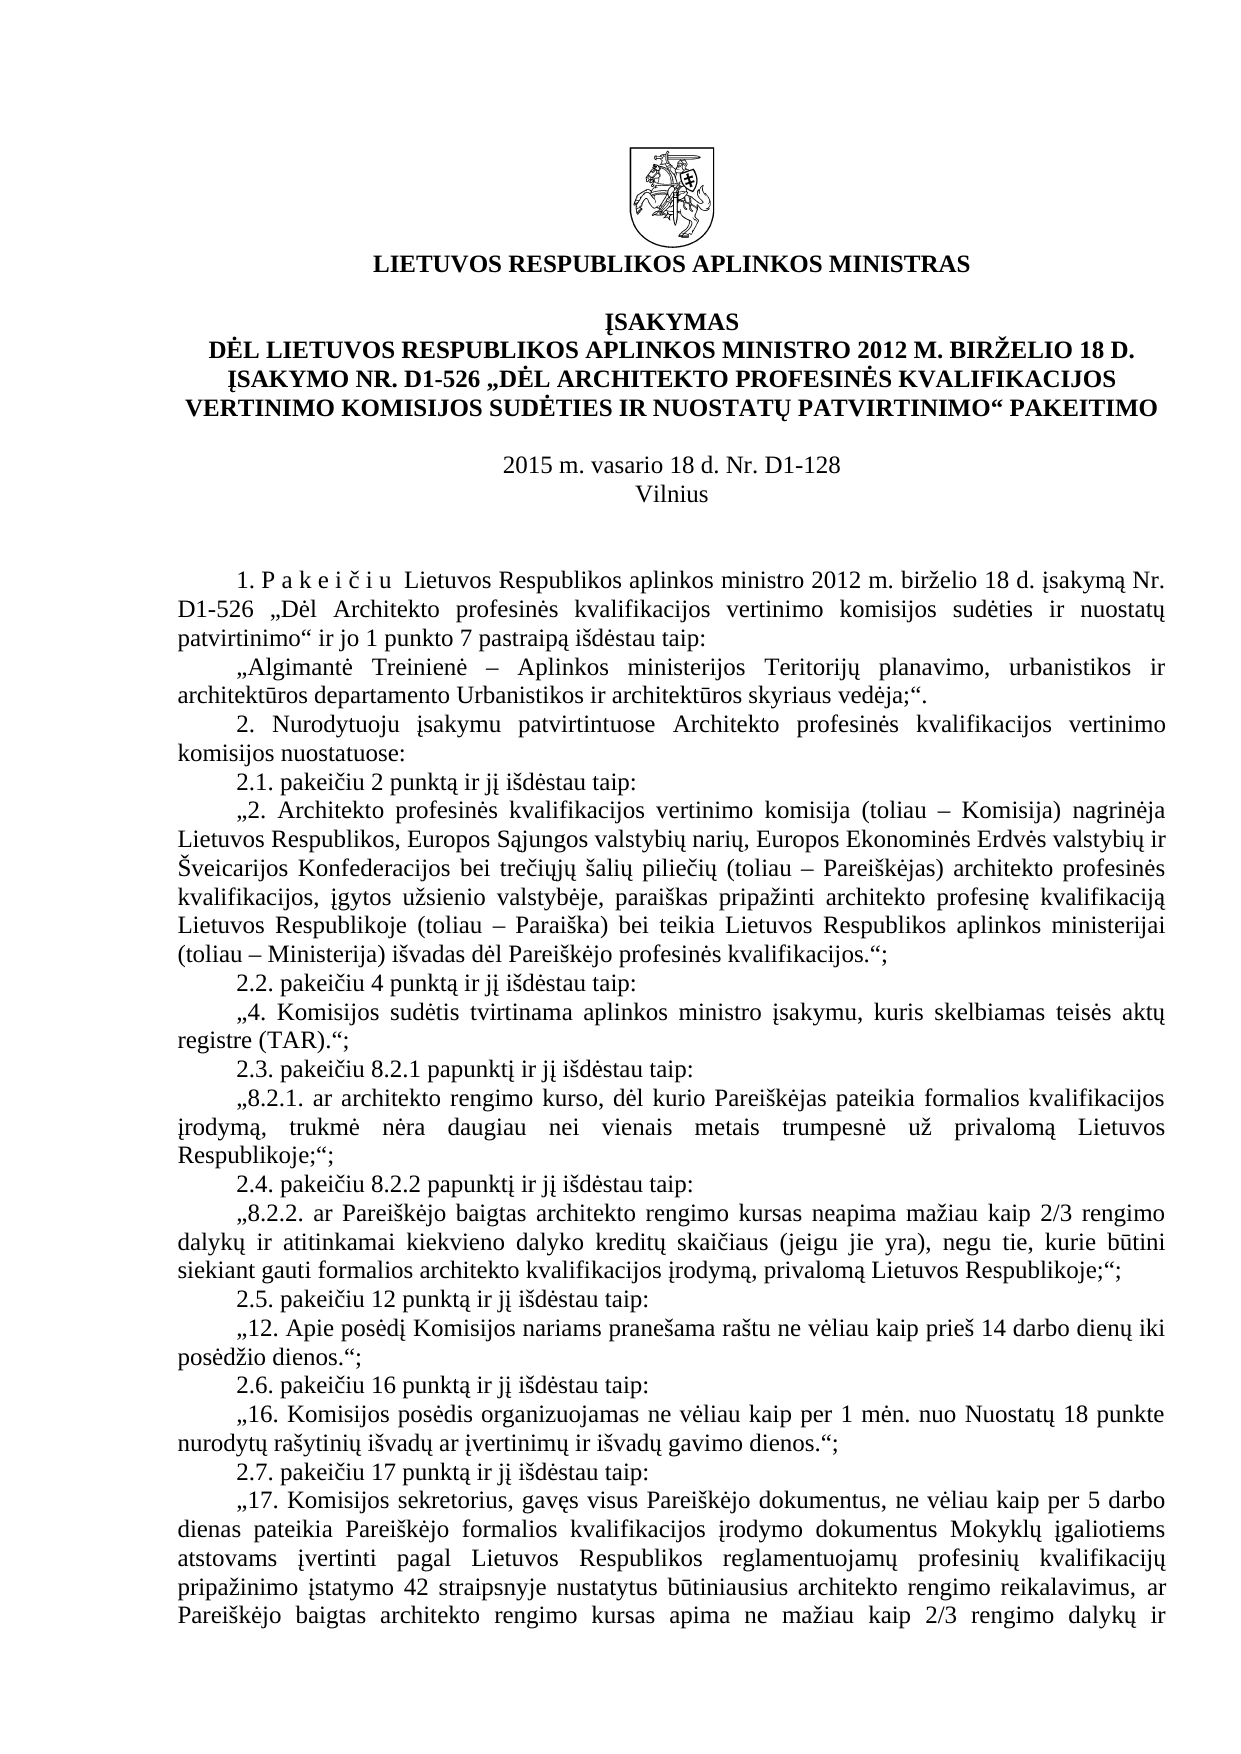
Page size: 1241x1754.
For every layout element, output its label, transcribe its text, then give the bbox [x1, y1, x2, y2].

text 2.6. pakeičiu 16 punktą ir jį išdėstau taip: [177, 1370, 1166, 1399]
text „17. Komisijos sekretorius, gavęs visus Pareiškėjo dokumentus, ne vėliau kaip per 5 darbo dienas pateikia Pareiškėjo formalios kvalifikacijos įrodymo dokumentus Mokyklų įgaliotiems atstovams įvertinti pagal Lietuvos Respublikos reglamentuojamų profesinių kvalifikacijų pripažinimo įstatymo 42 straipsnyje nustatytus būtiniausius architekto rengimo reikalavimus, ar Pareiškėjo baigtas architekto rengimo kursas apima ne mažiau kaip 2/3 rengimo dalykų ir [177, 1485, 1166, 1629]
text 2.3. pakeičiu 8.2.1 papunktį ir jį išdėstau taip: [177, 1054, 1166, 1083]
text 2.7. pakeičiu 17 punktą ir jį išdėstau taip: [177, 1457, 1166, 1485]
text 2. Nurodytuoju įsakymu patvirtintuose Architekto profesinės kvalifikacijos vertinimo komisijos nuostatuose: [177, 709, 1166, 767]
text 2.5. pakeičiu 12 punktą ir jį išdėstau taip: [177, 1284, 1166, 1313]
text 2.2. pakeičiu 4 punktą ir jį išdėstau taip: [177, 968, 1166, 997]
text Vilnius [177, 479, 1166, 508]
text 2.1. pakeičiu 2 punktą ir jį išdėstau taip: [177, 767, 1166, 795]
text 2.4. pakeičiu 8.2.2 papunktį ir jį išdėstau taip: [177, 1169, 1166, 1198]
text „8.2.2. ar Pareiškėjo baigtas architekto rengimo kursas neapima mažiau kaip 2/3 rengimo dalykų ir atitinkamai kiekvieno dalyko kreditų skaičiaus (jeigu jie yra), negu tie, kurie būtini siekiant gauti formalios architekto kvalifikacijos įrodymą, privalomą Lietuvos Respublikoje;“; [177, 1198, 1166, 1284]
text DĖL LIETUVOS RESPUBLIKOS APLINKOS MINISTRO 2012 M. BIRŽELIO 18 D. ĮSAKYMO NR. D1-526 „DĖL ARCHITEKTO PROFESINĖS KVALIFIKACIJOS VERTINIMO KOMISIJOS SUDĖTIES IR NUOSTATŲ PATVIRTINIMO“ PAKEITIMO [177, 335, 1166, 422]
text 1. P a k e i č i u Lietuvos Respublikos aplinkos ministro 2012 m. birželio 18 d. įsakymą Nr. D1-526 „Dėl Architekto profesinės kvalifikacijos vertinimo komisijos sudėties ir nuostatų patvirtinimo“ ir jo 1 punkto 7 pastraipą išdėstau taip: [177, 565, 1166, 652]
text ĮSAKYMAS [177, 307, 1166, 335]
text „8.2.1. ar architekto rengimo kurso, dėl kurio Pareiškėjas pateikia formalios kvalifikacijos įrodymą, trukmė nėra daugiau nei vienais metais trumpesnė už privalomą Lietuvos Respublikoje;“; [177, 1083, 1166, 1169]
text „Algimantė Treinienė – Aplinkos ministerijos Teritorijų planavimo, urbanistikos ir architektūros departamento Urbanistikos ir architektūros skyriaus vedėja;“. [177, 652, 1166, 709]
text „12. Apie posėdį Komisijos nariams pranešama raštu ne vėliau kaip prieš 14 darbo dienų iki posėdžio dienos.“; [177, 1313, 1166, 1370]
text 2015 m. vasario 18 d. Nr. D1-128 [177, 450, 1166, 479]
text LIETUVOS RESPUBLIKOS APLINKOS MINISTRAS [177, 249, 1166, 278]
text „2. Architekto profesinės kvalifikacijos vertinimo komisija (toliau – Komisija) nagrinėja Lietuvos Respublikos, Europos Sąjungos valstybių narių, Europos Ekonominės Erdvės valstybių ir Šveicarijos Konfederacijos bei trečiųjų šalių piliečių (toliau – Pareiškėjas) architekto profesinės kvalifikacijos, įgytos užsienio valstybėje, paraiškas pripažinti architekto profesinę kvalifikaciją Lietuvos Respublikoje (toliau – Paraiška) bei teikia Lietuvos Respublikos aplinkos ministerijai (toliau – Ministerija) išvadas dėl Pareiškėjo profesinės kvalifikacijos.“; [177, 795, 1166, 968]
text „16. Komisijos posėdis organizuojamas ne vėliau kaip per 1 mėn. nuo Nuostatų 18 punkte nurodytų rašytinių išvadų ar įvertinimų ir išvadų gavimo dienos.“; [177, 1399, 1166, 1457]
text „4. Komisijos sudėtis tvirtinama aplinkos ministro įsakymu, kuris skelbiamas teisės aktų registre (TAR).“; [177, 997, 1166, 1054]
